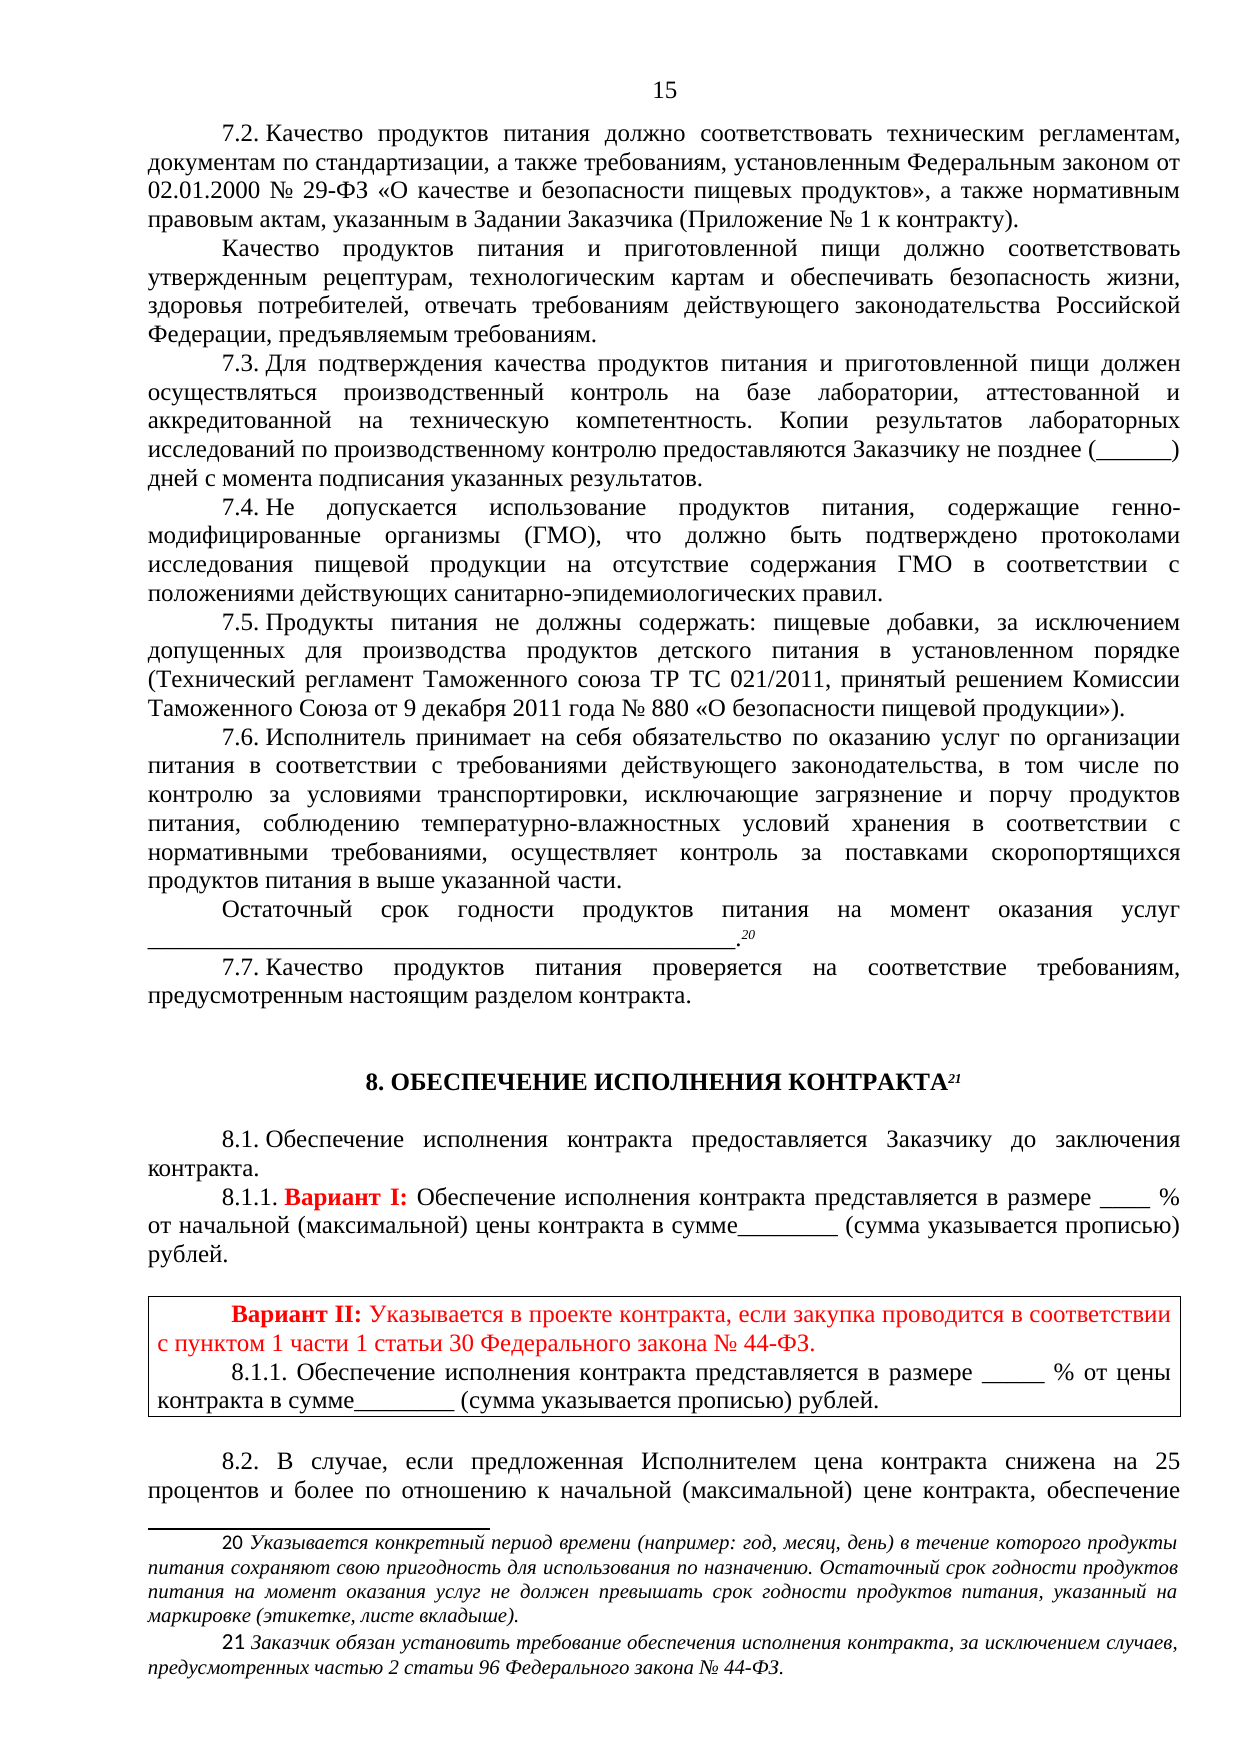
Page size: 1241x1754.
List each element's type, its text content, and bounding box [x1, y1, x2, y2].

text 7.6. Исполнитель принимает на себя обязательство по оказанию услуг по организации питания в соответствии с требованиями действующего законодательства, в том числе по контролю за условиями транспортировки, исключающие загрязнение и порчу продуктов питания, соблюдению температурно-влажностных условий хранения в соответствии с нормативными требованиями, осуществляет контроль за поставками скоропортящихся продуктов питания в выше указанной части. [148, 722, 1181, 894]
text 7.5. Продукты питания не должны содержать: пищевые добавки, за исключением допущенных для производства продуктов детского питания в установленном порядке (Технический регламент Таможенного союза ТР ТС 021/2011, принятый решением Комиссии Таможенного Союза от 9 декабря 2011 года № 880 «О безопасности пищевой продукции»). [148, 607, 1181, 722]
text Качество продуктов питания и приготовленной пищи должно соответствовать утвержденным рецептурам, технологическим картам и обеспечивать безопасность жизни, здоровья потребителей, отвечать требованиям действующего законодательства Российской Федерации, предъявляемым требованиям. [148, 233, 1181, 348]
text 7.3. Для подтверждения качества продуктов питания и приготовленной пищи должен осуществляться производственный контроль на базе лаборатории, аттестованной и аккредитованной на техническую компетентность. Копии результатов лабораторных исследований по производственному контролю предоставляются Заказчику не позднее (______) дней с момента подписания указанных результатов. [148, 348, 1181, 492]
text 8.1. Обеспечение исполнения контракта предоставляется Заказчику до заключения контракта. [148, 1124, 1181, 1182]
text 7.4. Не допускается использование продуктов питания, содержащие генно-модифицированные организмы (ГМО), что должно быть подтверждено протоколами исследования пищевой продукции на отсутствие содержания ГМО в соответствии с положениями действующих санитарно-эпидемиологических правил. [148, 492, 1181, 607]
text Указывается конкретный период времени (например: год, месяц, день) в течение которого продукты питания сохраняют свою пригодность для использования по назначению. Остаточный срок годности продуктов питания на момент оказания услуг не должен превышать срок годности продуктов питания, указанный на маркировке (этикетке, листе вкладыше). [148, 1529, 1181, 1627]
text Заказчик обязан установить требование обеспечения исполнения контракта, за исключением случаев, предусмотренных частью 2 статьи 96 Федерального закона № 44-ФЗ. [148, 1627, 1181, 1679]
text 7.7. Качество продуктов питания проверяется на соответствие требованиям, предусмотренным настоящим разделом контракта. [148, 952, 1181, 1009]
text 8.2. В случае, если предложенная Исполнителем цена контракта снижена на 25 процентов и более по отношению к начальной (максимальной) цене контракта, обеспечение [148, 1446, 1181, 1504]
text 8.1.1. Вариант I: Обеспечение исполнения контракта представляется в размере ____ % от начальной (максимальной) цены контракта в сумме________ (сумма указывается прописью) рублей. [148, 1182, 1181, 1268]
text 8. ОБЕСПЕЧЕНИЕ ИСПОЛНЕНИЯ КОНТРАКТА [148, 1067, 1181, 1096]
text Вариант II: Указывается в проекте контракта, если закупка проводится в соответствии с пунктом 1 части 1 статьи 30 Федерального закона № 44-ФЗ. [149, 1297, 1180, 1354]
text 7.2. Качество продуктов питания должно соответствовать техническим регламентам, документам по стандартизации, а также требованиям, установленным Федеральным законом от 02.01.2000 № 29-ФЗ «О качестве и безопасности пищевых продуктов», а также нормативным правовым актам, указанным в Задании Заказчика (Приложение № 1 к контракту). [148, 118, 1181, 233]
text 8.1.1. Обеспечение исполнения контракта представляется в размере _____ % от цены контракта в сумме________ (сумма указывается прописью) рублей. [149, 1354, 1180, 1416]
text Остаточный срок годности продуктов питания на момент оказания услуг _______________________________________________. [148, 894, 1181, 952]
